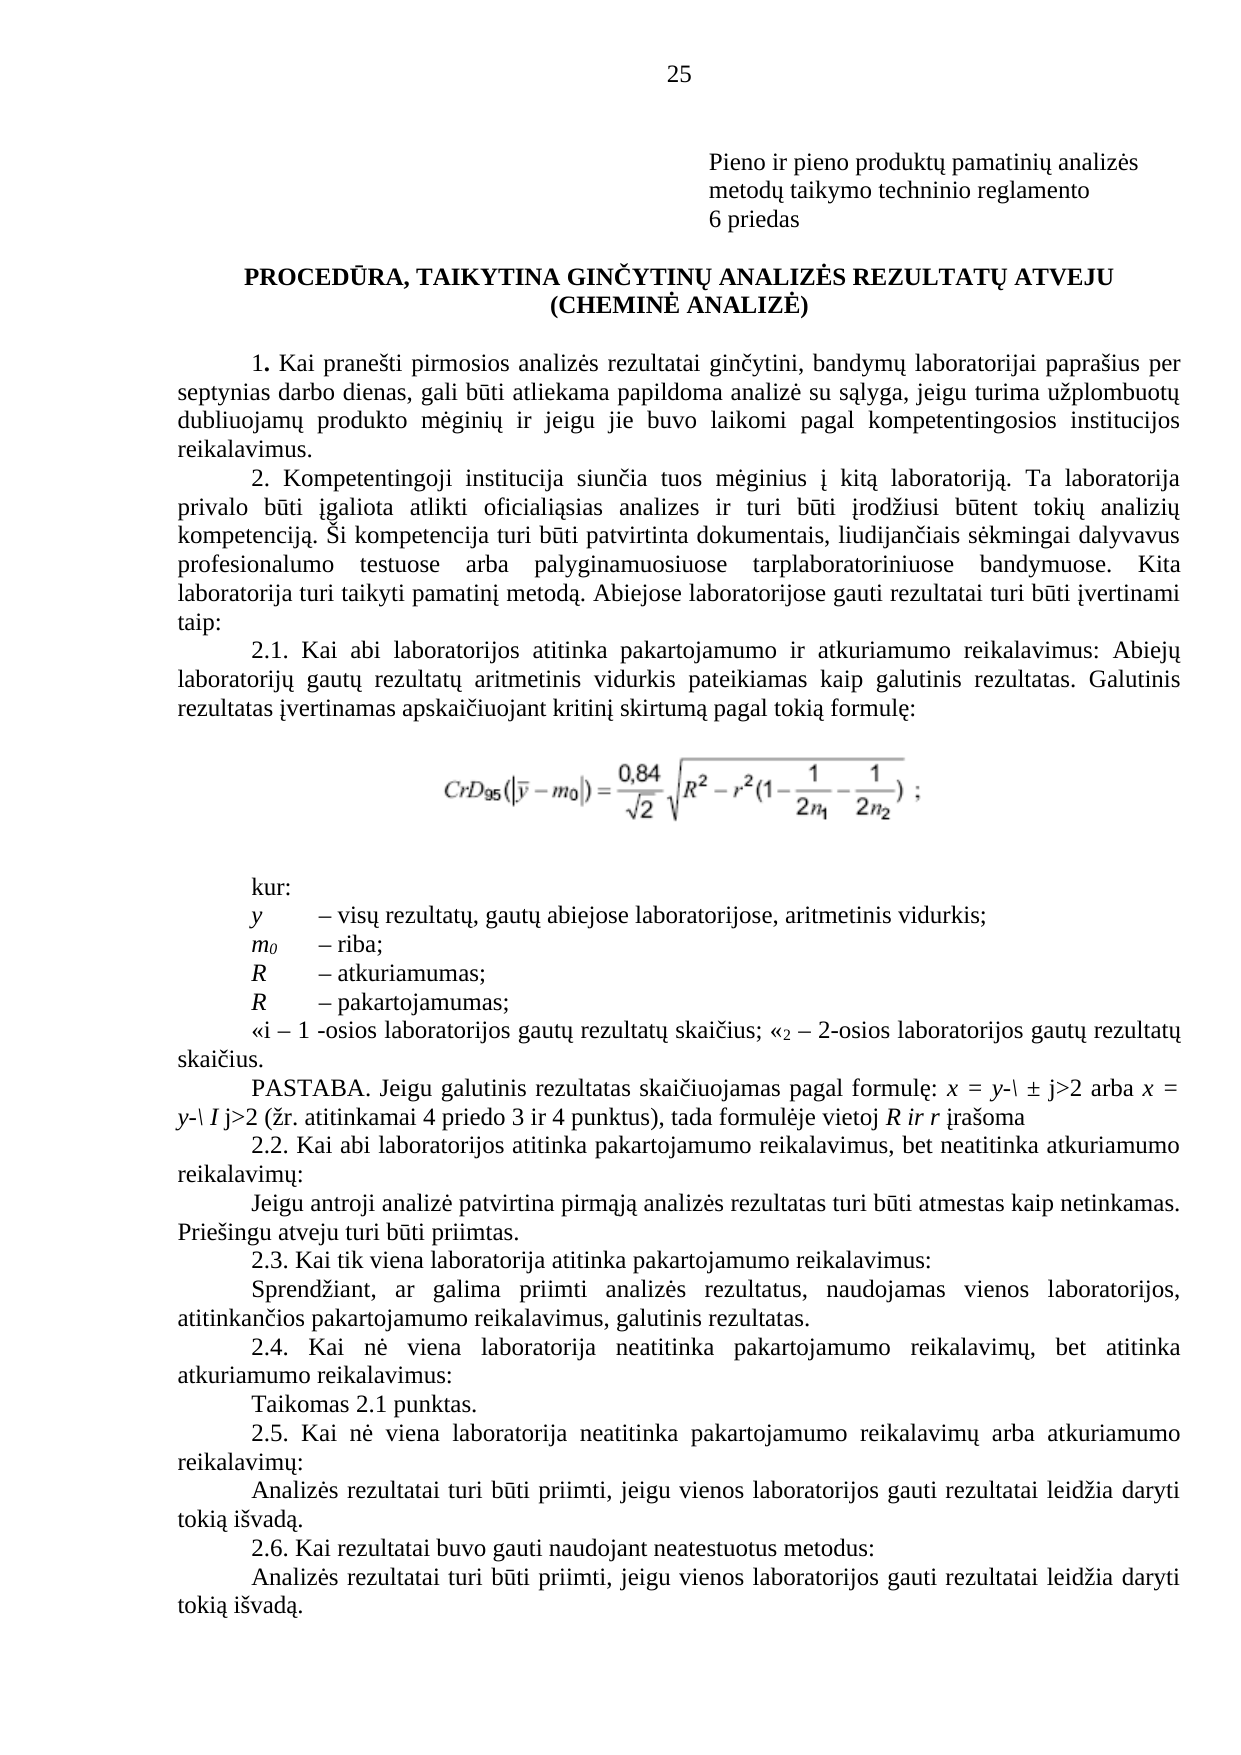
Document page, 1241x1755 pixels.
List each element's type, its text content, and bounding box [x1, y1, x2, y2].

text 2.6. Kai rezultatai buvo gauti naudojant neatestuotus metodus: [177, 1533, 1181, 1562]
text PASTABA. Jeigu galutinis rezultatas skaičiuojamas pagal formulę: x = y-\ ± j>2 arba x = y-\ I j>2 (žr. atitinkamai 4 priedo 3 ir 4 punktus), tada formulėje vietoj R ir r įrašoma [177, 1073, 1181, 1130]
text R – pakartojamumas; [177, 987, 1181, 1015]
text 2.2. Kai abi laboratorijos atitinka pakartojamumo reikalavimus, bet neatitinka atkuriamumo reikalavimų: [177, 1130, 1181, 1188]
text metodų taikymo techninio reglamento [177, 176, 1181, 204]
text kur: [177, 872, 1181, 900]
text Taikomas 2.1 punktas. [177, 1389, 1181, 1418]
text Pieno ir pieno produktų pamatinių analizės [177, 147, 1181, 176]
text PROCEDŪRA, TAIKYTINA GINČYTINŲ ANALIZĖS REZULTATŲ ATVEJU (CHEMINĖ ANALIZĖ) [177, 262, 1181, 319]
text Analizės rezultatai turi būti priimti, jeigu vienos laboratorijos gauti rezultatai leidžia daryti tokią išvadą. [177, 1475, 1181, 1533]
text 2.3. Kai tik viena laboratorija atitinka pakartojamumo reikalavimus: [177, 1245, 1181, 1274]
text m0 – riba; [177, 929, 1181, 958]
text y – visų rezultatų, gautų abiejose laboratorijose, aritmetinis vidurkis; [177, 900, 1181, 929]
text 2.4. Kai nė viena laboratorija neatitinka pakartojamumo reikalavimų, bet atitinka atkuriamumo reikalavimus: [177, 1332, 1181, 1389]
text «i – 1 -osios laboratorijos gautų rezultatų skaičius; «2 – 2-osios laboratorijos gautų rezultatų skaičius. [177, 1015, 1181, 1073]
text 6 priedas [177, 204, 1181, 233]
text 1. Kai pranešti pirmosios analizės rezultatai ginčytini, bandymų laboratorijai paprašius per septynias darbo dienas, gali būti atliekama papildoma analizė su sąlyga, jeigu turima užplombuotų dubliuojamų produkto mėginių ir jeigu jie buvo laikomi pagal kompetentingosios institucijos reikalavimus. [177, 348, 1181, 463]
text 2.1. Kai abi laboratorijos atitinka pakartojamumo ir atkuriamumo reikalavimus: Abiejų laboratorijų gautų rezultatų aritmetinis vidurkis pateikiamas kaip galutinis rezultatas. Galutinis rezultatas įvertinamas apskaičiuojant kritinį skirtumą pagal tokią formulę: [177, 636, 1181, 722]
text Analizės rezultatai turi būti priimti, jeigu vienos laboratorijos gauti rezultatai leidžia daryti tokią išvadą. [177, 1562, 1181, 1619]
text Sprendžiant, ar galima priimti analizės rezultatus, naudojamas vienos laboratorijos, atitinkančios pakartojamumo reikalavimus, galutinis rezultatas. [177, 1274, 1181, 1332]
text 2. Kompetentingoji institucija siunčia tuos mėginius į kitą laboratoriją. Ta laboratorija privalo būti įgaliota atlikti oficialiąsias analizes ir turi būti įrodžiusi būtent tokių analizių kompetenciją. Ši kompetencija turi būti patvirtinta dokumentais, liudijančiais sėkmingai dalyvavus profesionalumo testuose arba palyginamuosiuose tarplaboratoriniuose bandymuose. Kita laboratorija turi taikyti pamatinį metodą. Abiejose laboratorijose gauti rezultatai turi būti įvertinami taip: [177, 463, 1181, 636]
text 2.5. Kai nė viena laboratorija neatitinka pakartojamumo reikalavimų arba atkuriamumo reikalavimų: [177, 1418, 1181, 1475]
text R – atkuriamumas; [177, 958, 1181, 987]
text Jeigu antroji analizė patvirtina pirmąją analizės rezultatas turi būti atmestas kaip netinkamas. Priešingu atveju turi būti priimtas. [177, 1188, 1181, 1245]
